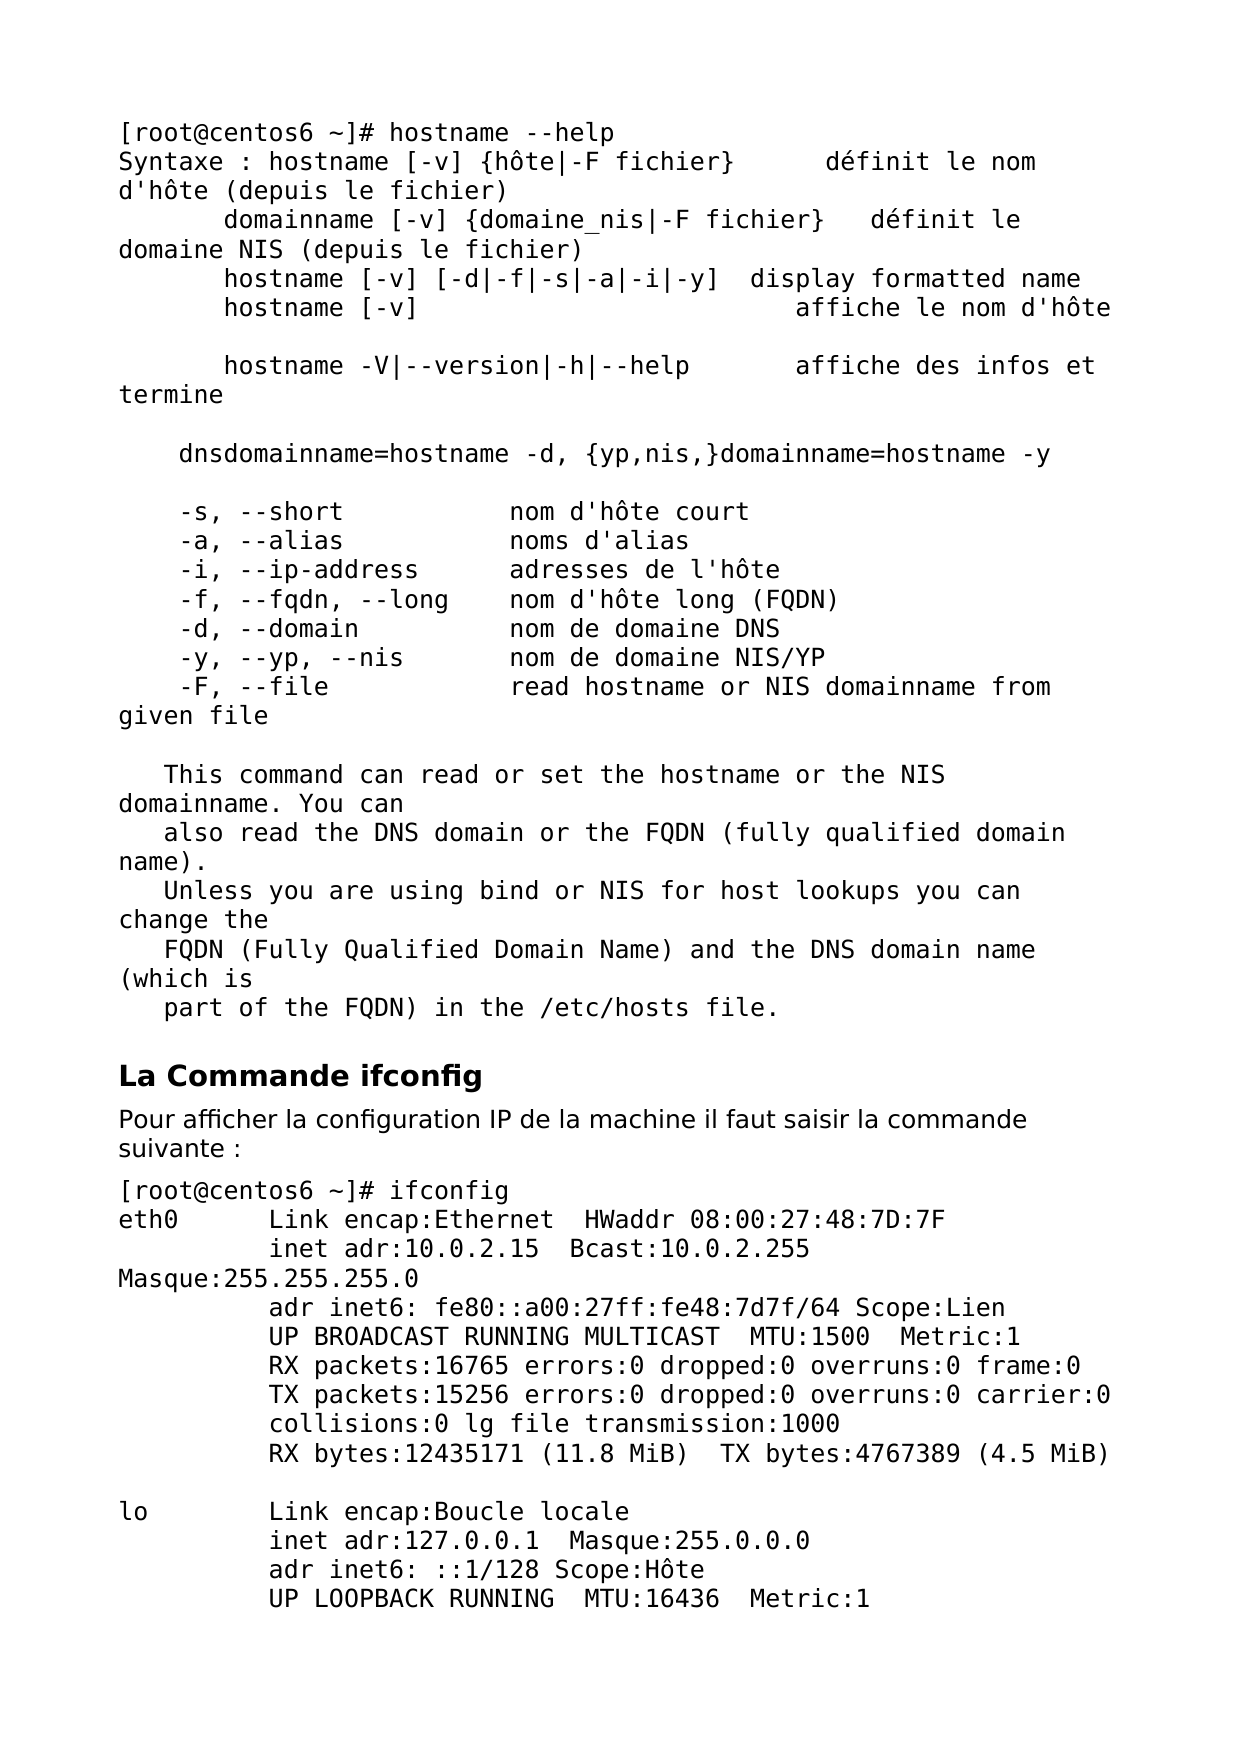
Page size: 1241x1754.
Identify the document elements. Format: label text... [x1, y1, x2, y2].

text Pour afficher la configuration IP de la machine il faut saisir la commande suivante : [118, 1106, 1122, 1164]
text [root@centos6 ~]# hostname --help Syntaxe : hostname [-v] {hôte|-F fichier} définit le nom d'hôte (depuis le fichier) domainname [-v] {domaine_nis|-F fichier} définit le domaine NIS (depuis le fichier) hostname [-v] [-d|-f|-s|-a|-i|-y] display formatted name hostname [-v] affiche le nom d'hôte hostname -V|--version|-h|--help affiche des infos et termine dnsdomainname=hostname -d, {yp,nis,}domainname=hostname -y -s, --short nom d'hôte court -a, --alias noms d'alias -i, --ip-address adresses de l'hôte -f, --fqdn, --long nom d'hôte long (FQDN) -d, --domain nom de domaine DNS -y, --yp, --nis nom de domaine NIS/YP -F, --file read hostname or NIS domainname from given file This command can read or set the hostname or the NIS domainname. You can also read the DNS domain or the FQDN (fully qualified domain name). Unless you are using bind or NIS for host lookups you can change the FQDN (Fully Qualified Domain Name) and the DNS domain name (which is part of the FQDN) in the /etc/hosts file. [118, 118, 1122, 1022]
subtitle La Commande ifconfig [118, 1059, 1122, 1093]
text [root@centos6 ~]# ifconfig eth0 Link encap:Ethernet HWaddr 08:00:27:48:7D:7F inet adr:10.0.2.15 Bcast:10.0.2.255 Masque:255.255.255.0 adr inet6: fe80::a00:27ff:fe48:7d7f/64 Scope:Lien UP BROADCAST RUNNING MULTICAST MTU:1500 Metric:1 RX packets:16765 errors:0 dropped:0 overruns:0 frame:0 TX packets:15256 errors:0 dropped:0 overruns:0 carrier:0 collisions:0 lg file transmission:1000 RX bytes:12435171 (11.8 MiB) TX bytes:4767389 (4.5 MiB) lo Link encap:Boucle locale inet adr:127.0.0.1 Masque:255.0.0.0 adr inet6: ::1/128 Scope:Hôte UP LOOPBACK RUNNING MTU:16436 Metric:1 [118, 1176, 1122, 1614]
